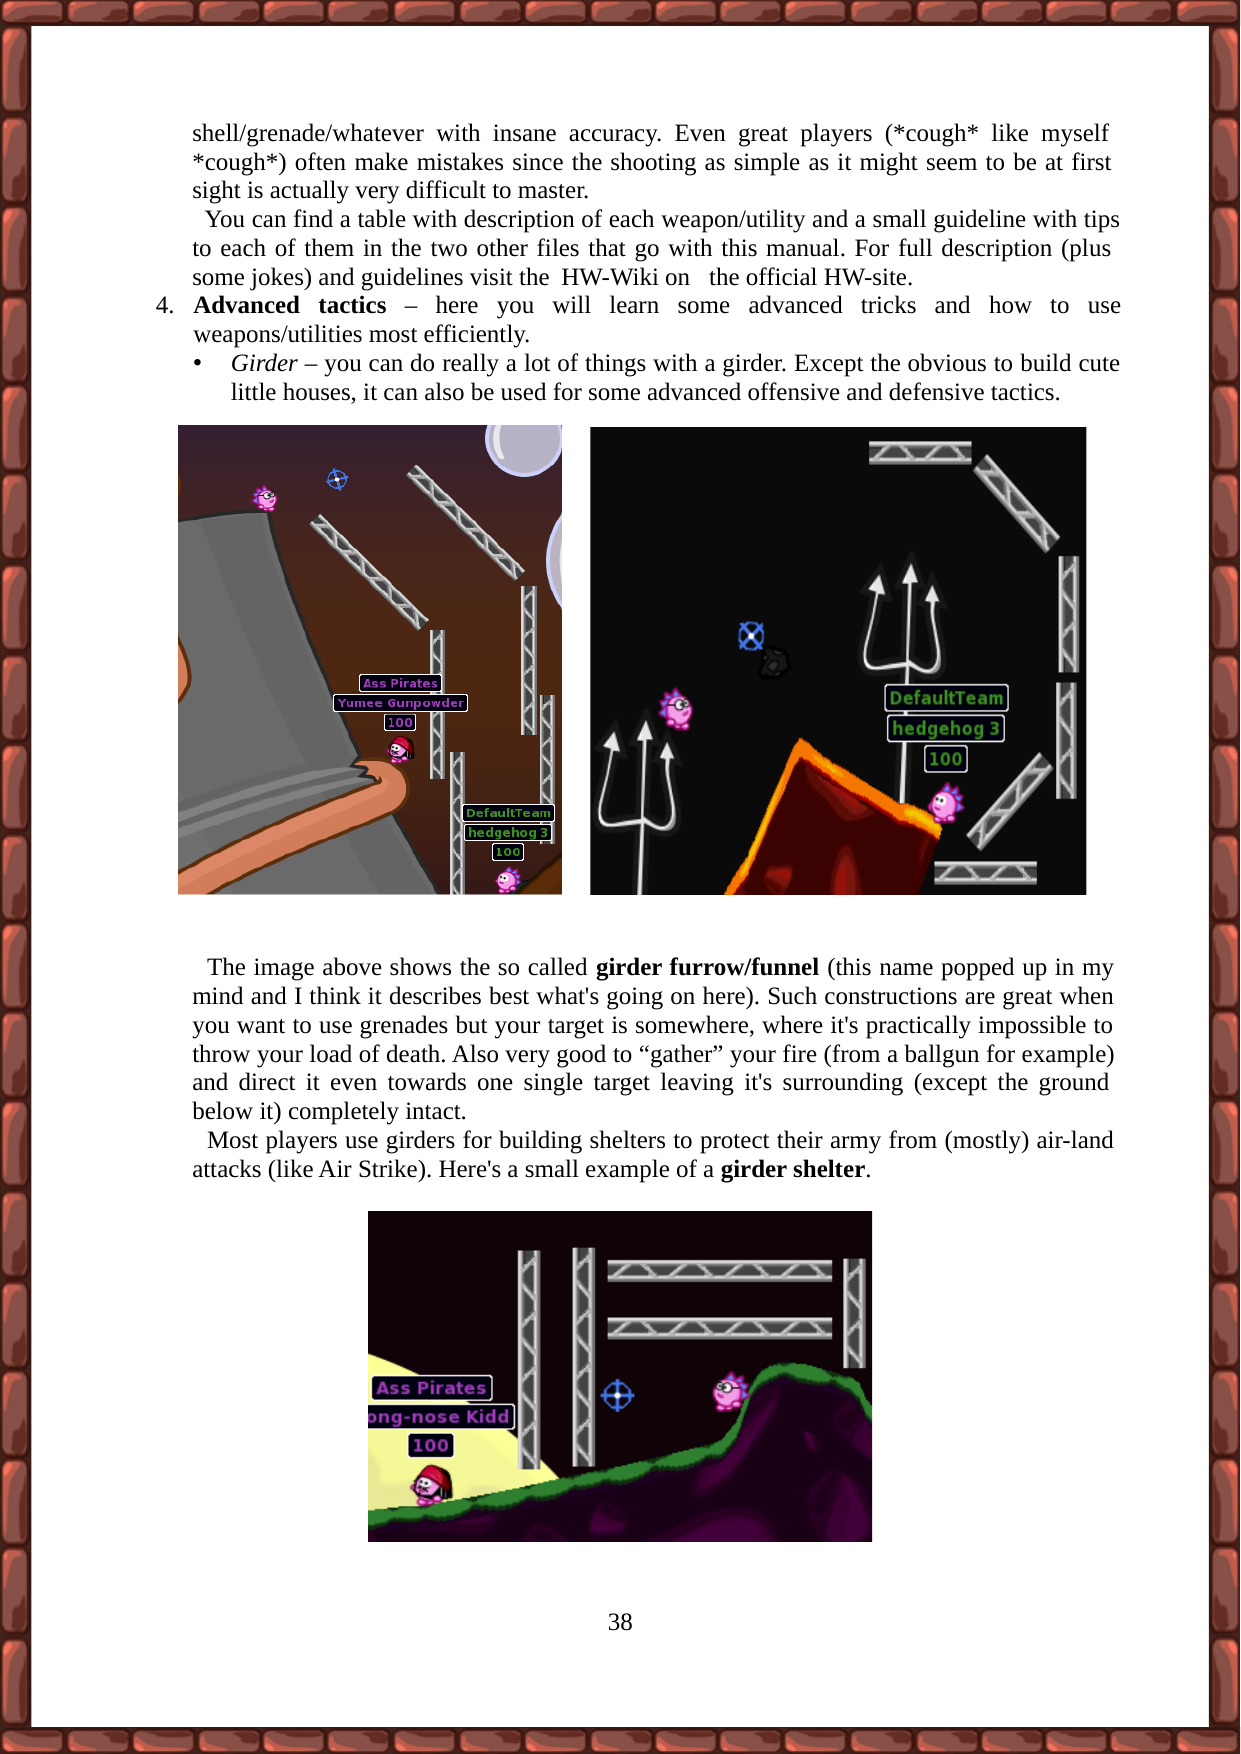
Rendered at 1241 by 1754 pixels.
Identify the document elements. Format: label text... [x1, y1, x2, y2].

list Girder – you can do really a lot of things with a girder. Except the obvious to build cute little houses, it can also be used for some advanced offensive and defensive tactics. [193, 348, 1122, 406]
text You can find a table with description of each weapon/utility and a small guideline with tips to each of them in the two other files that go with this manual. For full description (plus some jokes) and guidelines visit the HW-Wiki on the official HW-site. [118, 204, 1122, 291]
text The image above shows the so called girder furrow/funnel (this name popped up in my mind and I think it describes best what's going on here). Such constructions are great when you want to use grenades but your target is somewhere, where it's practically impossible to throw your load of death. Also very good to “gather” your fire (from a ballgun for example) and direct it even towards one single target leaving it's surrounding (except the ground below it) completely intact. [118, 952, 1122, 1125]
text Most players use girders for building shelters to protect their army from (mostly) air-land attacks (like Air Strike). Here's a small example of a girder shelter. [118, 1125, 1122, 1182]
list Advanced tactics – here you will learn some advanced tricks and how to use weapons/utilities most efficiently. [156, 291, 1122, 348]
picture [0, 0, 1241, 1754]
text shell/grenade/whatever with insane accuracy. Even great players (*cough* like myself *cough*) often make mistakes since the shooting as simple as it might seem to be at first sight is actually very difficult to master. [118, 118, 1122, 204]
